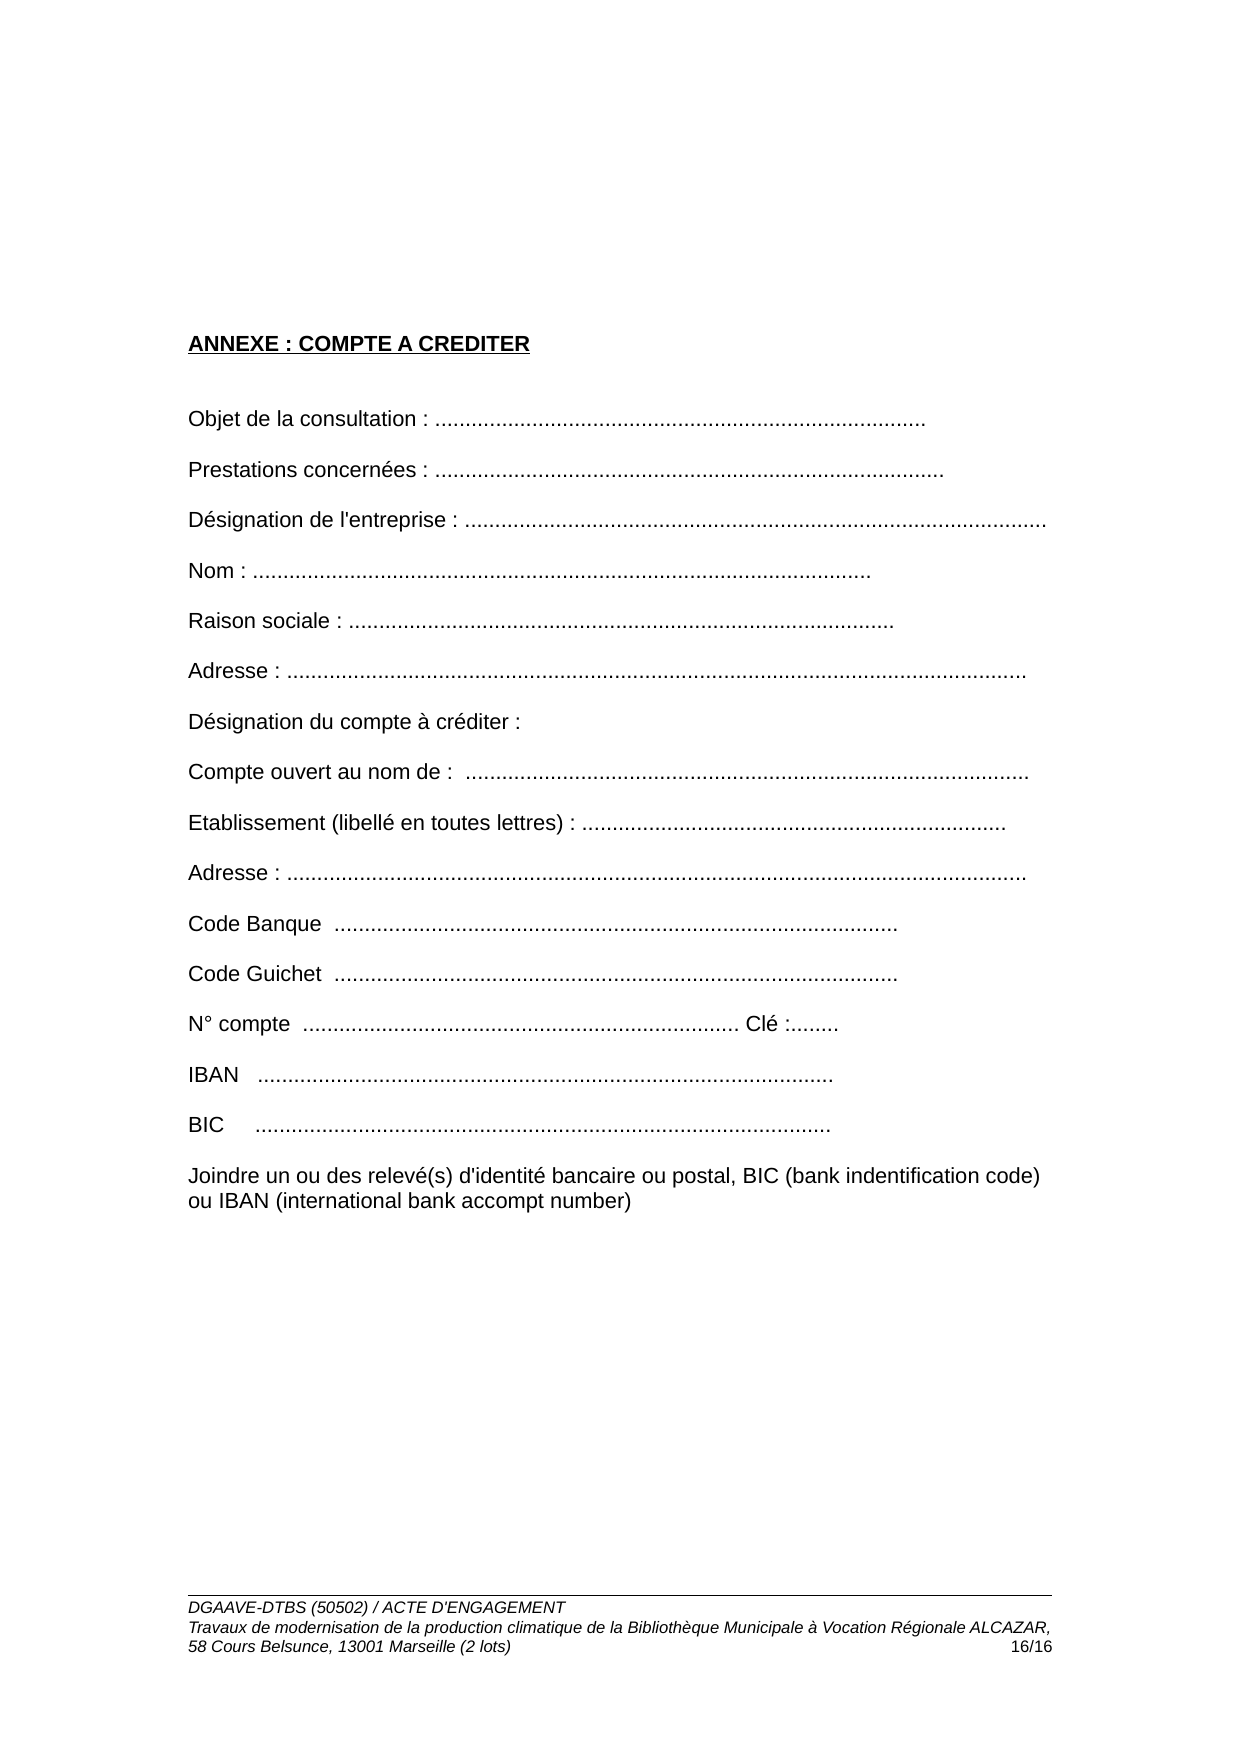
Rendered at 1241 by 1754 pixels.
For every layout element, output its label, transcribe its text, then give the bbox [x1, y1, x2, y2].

text Code Guichet ............................................................................................. [188, 961, 1052, 986]
text Prestations concernées : .................................................................................... [188, 457, 1052, 482]
text Code Banque ............................................................................................. [188, 910, 1052, 936]
text BIC ............................................................................................... [188, 1112, 1052, 1137]
text Joindre un ou des relevé(s) d'identité bancaire ou postal, BIC (bank indentification code) ou IBAN (international bank accompt number) [188, 1162, 1052, 1213]
text ANNEXE : COMPTE A CREDITER [188, 331, 1052, 356]
text Nom : ...................................................................................................... [188, 557, 1052, 583]
text IBAN ............................................................................................... [188, 1062, 1052, 1087]
text Objet de la consultation : ................................................................................. [188, 406, 1052, 431]
text Etablissement (libellé en toutes lettres) : ...................................................................... [188, 809, 1052, 835]
text Adresse : .......................................................................................................................... [188, 860, 1052, 885]
text Adresse : .......................................................................................................................... [188, 658, 1052, 683]
text Désignation du compte à créditer : [188, 709, 1052, 734]
text Compte ouvert au nom de : ............................................................................................. [188, 759, 1052, 784]
text Désignation de l'entreprise : ................................................................................................ [188, 507, 1052, 532]
text Raison sociale : .......................................................................................... [188, 608, 1052, 633]
text N° compte ........................................................................ Clé :........ [188, 1011, 1052, 1036]
